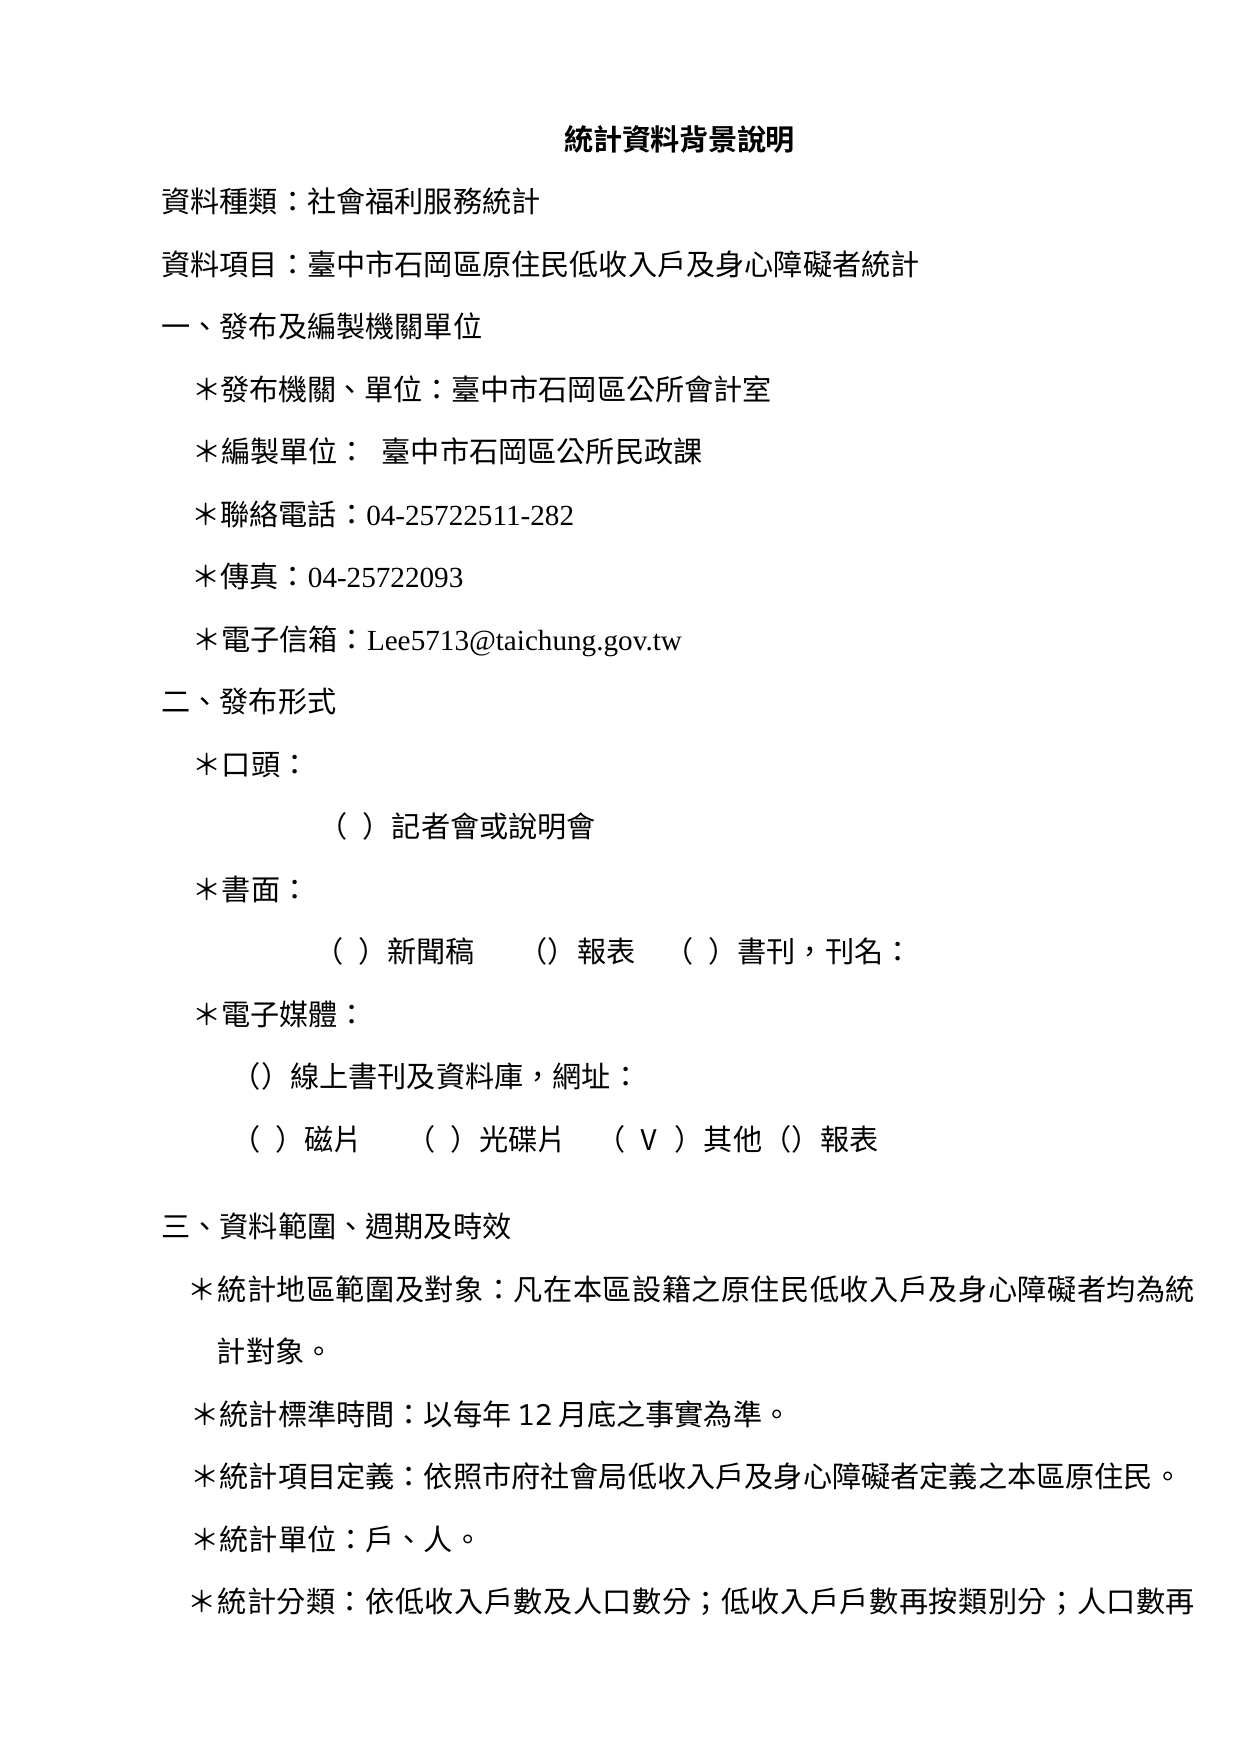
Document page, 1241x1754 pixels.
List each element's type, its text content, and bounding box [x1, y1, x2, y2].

table_header 統計資料背景說明 資料種類：社會福利服務統計 資料項目：臺中市石岡區原住民低收入戶及身心障礙者統計 一、發布及編製機關單位 ＊發布機關、單位：臺中市石岡區公所會計室 ＊編製單位： 臺中市石岡區公所民政課 ＊聯絡電話：04-25722511-282 ＊傳真：04-25722093 ＊電子信箱：Lee5713@taichung.gov.tw 二、發布形式 口頭： （ ）記者會或說明會 書面： （ ）新聞稿 （）報表 （ ）書刊，刊名： ＊電子媒體： （）線上書刊及資料庫，網址： （ ）磁片 （ ）光碟片 （ V ）其他（）報表 三、資料範圍、週期及時效 ＊統計地區範圍及對象：凡在本區設籍之原住民低收入戶及身心障礙者均為統計對象。 ＊統計標準時間：以每年12月底之事實為準。 ＊統計項目定義：依照市府社會局低收入戶及身心障礙者定義之本區原住民。 ＊統計單位：戶、人。 ＊統計分類：依低收入戶數及人口數分；低收入戶戶數再按類別分；人口數再 [150, 96, 1209, 1621]
